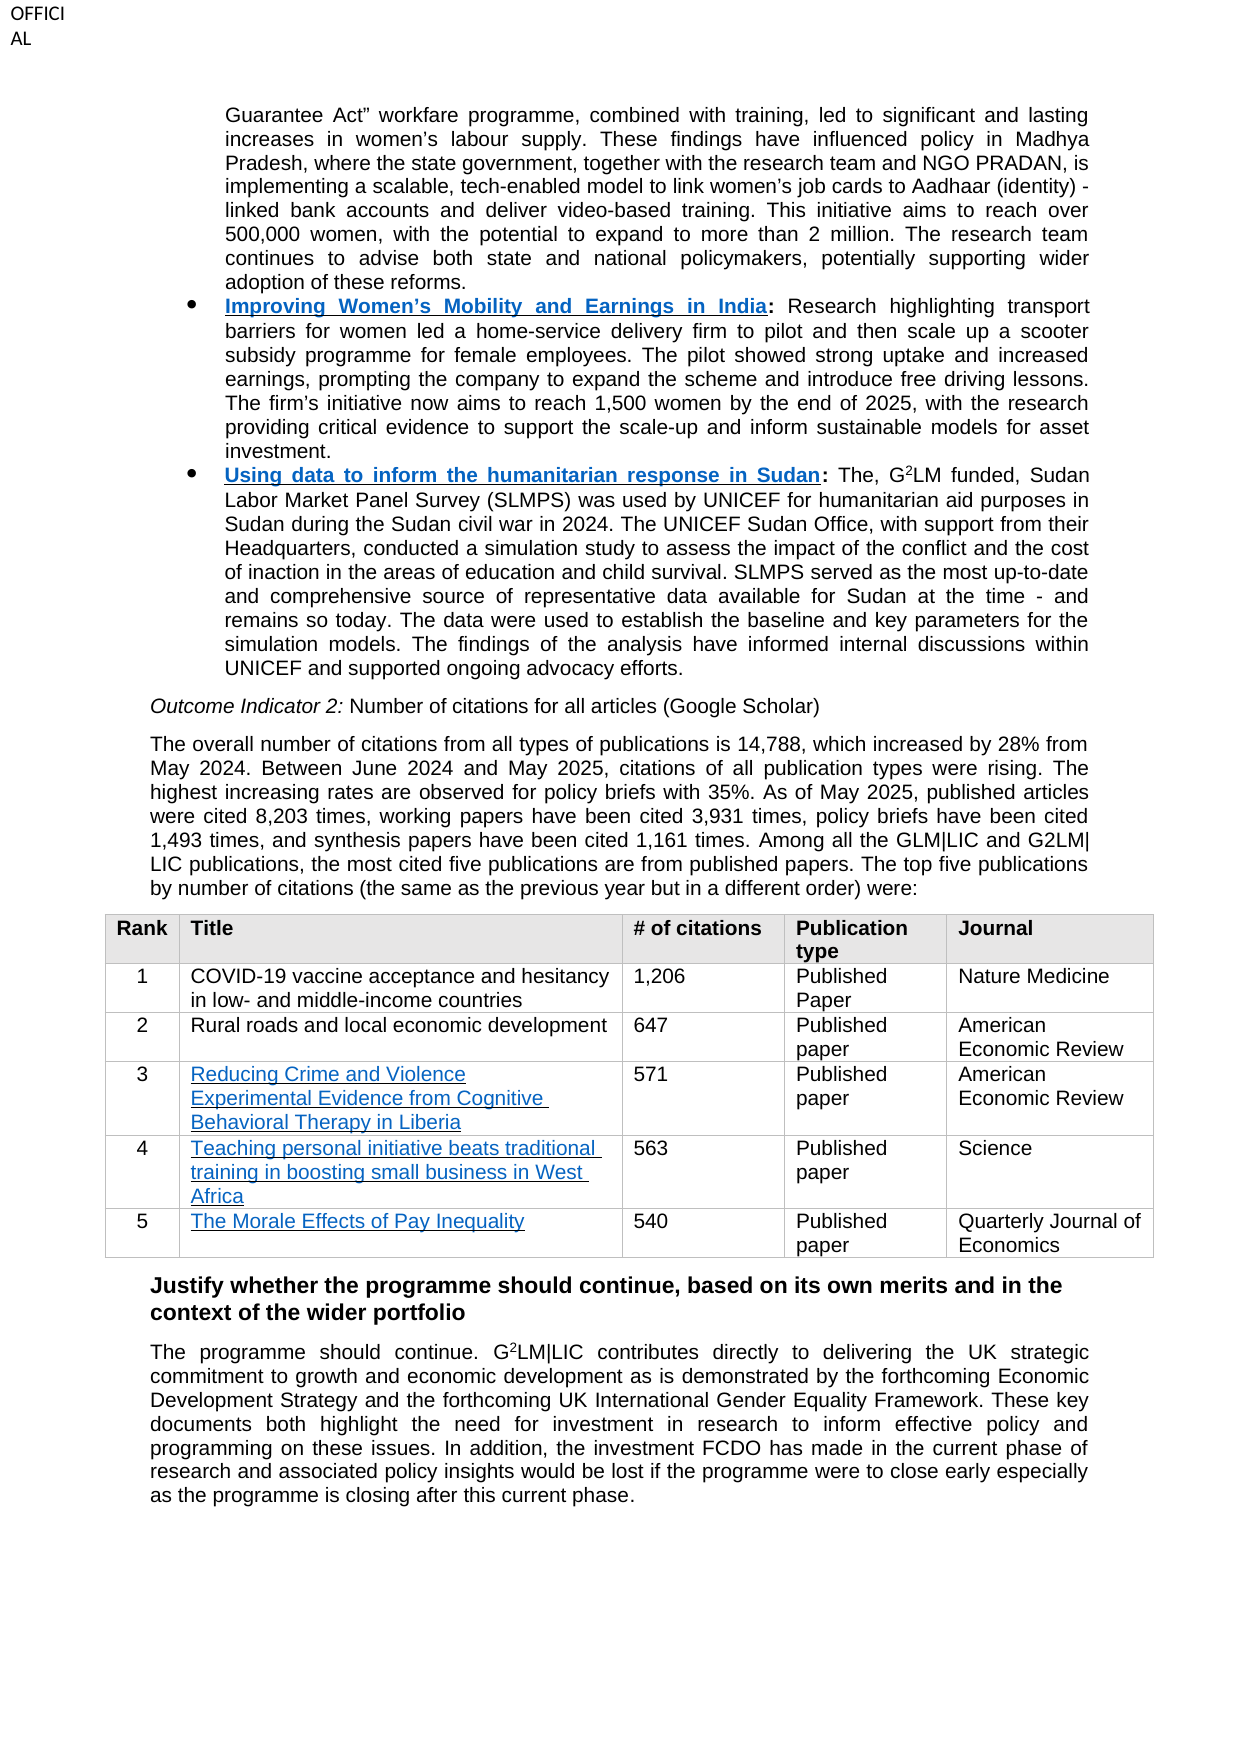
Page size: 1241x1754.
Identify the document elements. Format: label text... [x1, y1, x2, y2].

table_cell 5 [106, 1209, 179, 1257]
list Improving Women’s Mobility and Earnings in India: Research highlighting transport barriers for women led a home-service delivery firm to pilot and then scale up a scooter subsidy programme for female employees. The pilot showed strong uptake and increased earnings, prompting the company to expand the scheme and introduce free driving lessons. The firm’s initiative now aims to reach 1,500 women by the end of 2025, with the research providing critical evidence to support the scale-up and inform sustainable models for asset investment. [187, 294, 1090, 463]
text Justify whether the programme should continue, based on its own merits and in the context of the wider portfolio [150, 1272, 1090, 1325]
table_header Rank [106, 915, 179, 963]
table_header Journal [947, 915, 1153, 963]
text The programme should continue. G2LM|LIC contributes directly to delivering the UK strategic commitment to growth and economic development as is demonstrated by the forthcoming Economic Development Strategy and the forthcoming UK International Gender Equality Framework. These key documents both highlight the need for investment in research to inform effective policy and programming on these issues. In addition, the investment FCDO has made in the current phase of research and associated policy insights would be lost if the programme were to close early especially as the programme is closing after this current phase. [150, 1339, 1090, 1507]
table_cell Nature Medicine [947, 964, 1153, 1012]
table_cell 4 [106, 1136, 179, 1208]
table_cell 563 [623, 1136, 784, 1208]
table_cell 1 [106, 964, 179, 1012]
table_cell Science [947, 1136, 1153, 1208]
table_cell Teaching personal initiative beats traditional training in boosting small business in West Africa [180, 1136, 622, 1208]
text Outcome Indicator 2: Number of citations for all articles (Google Scholar) [150, 694, 1090, 718]
table_header # of citations [623, 915, 784, 963]
table_cell 2 [106, 1013, 179, 1061]
table_header Publication type [785, 915, 946, 963]
table_header Title [180, 915, 622, 963]
table_cell COVID-19 vaccine acceptance and hesitancy in low- and middle-income countries [180, 964, 622, 1012]
table_cell Quarterly Journal of Economics [947, 1209, 1153, 1257]
table_cell The Morale Effects of Pay Inequality [180, 1209, 622, 1257]
table_cell 3 [106, 1062, 179, 1135]
table_cell Published paper [785, 1062, 946, 1135]
table_cell Published paper [785, 1013, 946, 1061]
table_cell 571 [623, 1062, 784, 1135]
table_cell Published Paper [785, 964, 946, 1012]
table_cell Reducing Crime and Violence Experimental Evidence from Cognitive Behavioral Therapy in Liberia [180, 1062, 622, 1135]
table_cell 540 [623, 1209, 784, 1257]
table_cell Rural roads and local economic development [180, 1013, 622, 1061]
table_cell 1,206 [623, 964, 784, 1012]
text The overall number of citations from all types of publications is 14,788, which increased by 28% from May 2024. Between June 2024 and May 2025, citations of all publication types were rising. The highest increasing rates are observed for policy briefs with 35%. As of May 2025, published articles were cited 8,203 times, working papers have been cited 3,931 times, policy briefs have been cited 1,493 times, and synthesis papers have been cited 1,161 times. Among all the GLM|LIC and G2LM|LIC publications, the most cited five publications are from published papers. The top five publications by number of citations (the same as the previous year but in a different order) were: [150, 732, 1090, 900]
table_cell 647 [623, 1013, 784, 1061]
table_cell American Economic Review [947, 1062, 1153, 1135]
table_cell Published paper [785, 1209, 946, 1257]
table_cell Published paper [785, 1136, 946, 1208]
table_cell American Economic Review [947, 1013, 1153, 1061]
list Guarantee Act” workfare programme, combined with training, led to significant and lasting increases in women’s labour supply. These findings have influenced policy in Madhya Pradesh, where the state government, together with the research team and NGO PRADAN, is implementing a scalable, tech-enabled model to link women’s job cards to Aadhaar (identity) -linked bank accounts and deliver video-based training. This initiative aims to reach over 500,000 women, with the potential to expand to more than 2 million. The research team continues to advise both state and national policymakers, potentially supporting wider adoption of these reforms. [187, 102, 1090, 294]
list Using data to inform the humanitarian response in Sudan: The, G2LM funded, Sudan Labor Market Panel Survey (SLMPS) was used by UNICEF for humanitarian aid purposes in Sudan during the Sudan civil war in 2024. The UNICEF Sudan Office, with support from their Headquarters, conducted a simulation study to assess the impact of the conflict and the cost of inaction in the areas of education and child survival. SLMPS served as the most up-to-date and comprehensive source of representative data available for Sudan at the time - and remains so today. The data were used to establish the baseline and key parameters for the simulation models. The findings of the analysis have informed internal discussions within UNICEF and supported ongoing advocacy efforts. [187, 463, 1090, 679]
